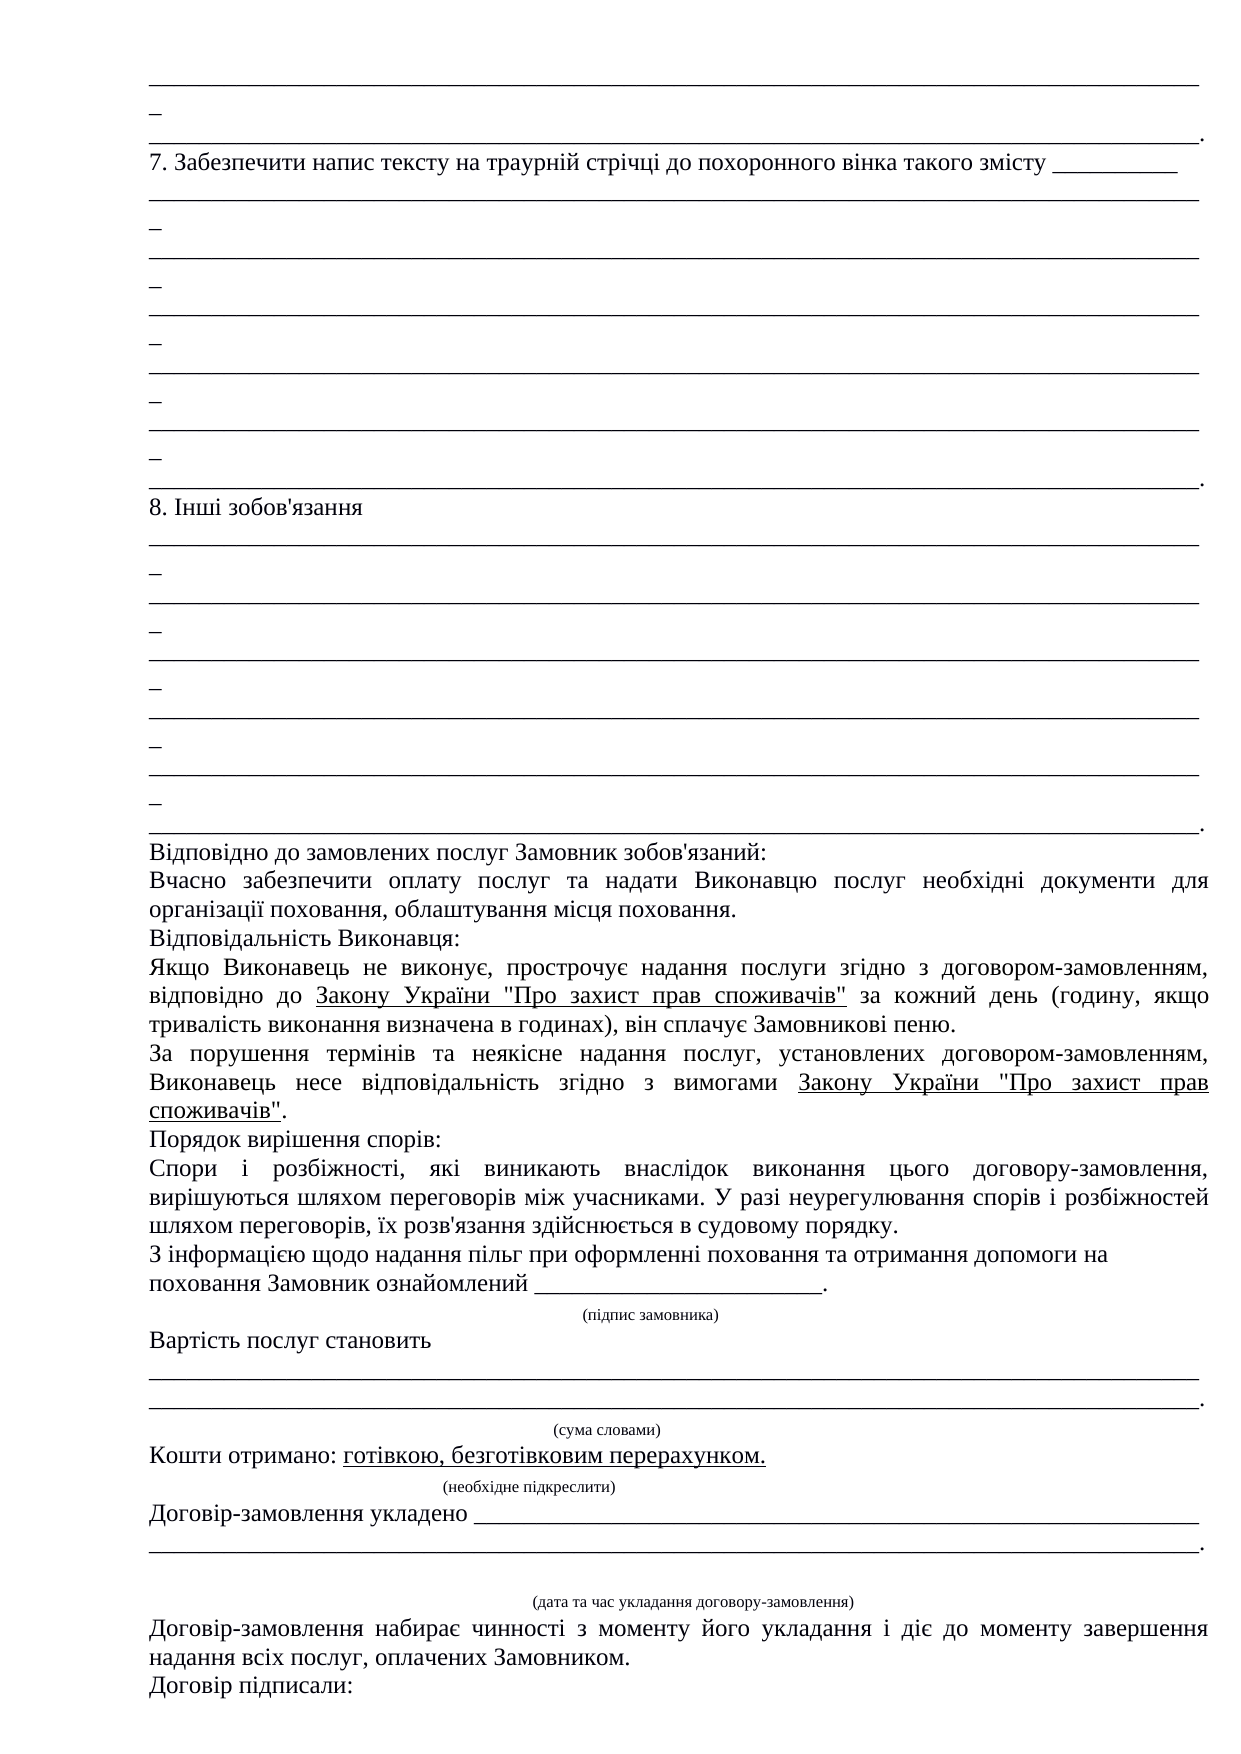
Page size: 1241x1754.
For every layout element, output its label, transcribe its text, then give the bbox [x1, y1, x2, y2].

table_header _____________________________________________________________________________________ ____________________________________________________________________________________. 7. Забезпечити напис тексту на траурній стрічці до похоронного вінка такого змісту __________ _____________________________________________________________________________________ _____________________________________________________________________________________ _____________________________________________________________________________________ _____________________________________________________________________________________ _____________________________________________________________________________________ ____________________________________________________________________________________. 8. Інші зобов'язання _____________________________________________________________________________________ _____________________________________________________________________________________ _____________________________________________________________________________________ _____________________________________________________________________________________ _____________________________________________________________________________________ ____________________________________________________________________________________. Відповідно до замовлених послуг Замовник зобов'язаний: Вчасно забезпечити оплату послуг та надати Виконавцю послуг необхідні документи для організації поховання, облаштування місця поховання. Відповідальність Виконавця: Якщо Виконавець не виконує, прострочує надання послуги згідно з договором-замовленням, відповідно до Закону України "Про захист прав споживачів" за кожний день (годину, якщо тривалість виконання визначена в годинах), він сплачує Замовникові пеню. За порушення термінів та неякісне надання послуг, установлених договором-замовленням, Виконавець несе відповідальність згідно з вимогами Закону України "Про захист прав споживачів". Порядок вирішення спорів: Спори і розбіжності, які виникають внаслідок виконання цього договору-замовлення, вирішуються шляхом переговорів між учасниками. У разі неурегулювання спорів і розбіжностей шляхом переговорів, їх розв'язання здійснюється в судовому порядку. З інформацією щодо надання пільг при оформленні поховання та отримання допомоги на поховання Замовник ознайомлений _______________________. (підпис замовника) Вартість послуг становить ____________________________________________________________________________________ ____________________________________________________________________________________. (сума словами) Кошти отримано: готівкою, безготівковим перерахунком. (необхідне підкреслити) Договір-замовлення укладено __________________________________________________________ ____________________________________________________________________________________. (дата та час укладання договору-замовлення) Договір-замовлення набирає чинності з моменту його укладання і діє до моменту завершення надання всіх послуг, оплачених Замовником. Договір підписали: [147, 59, 1211, 1701]
